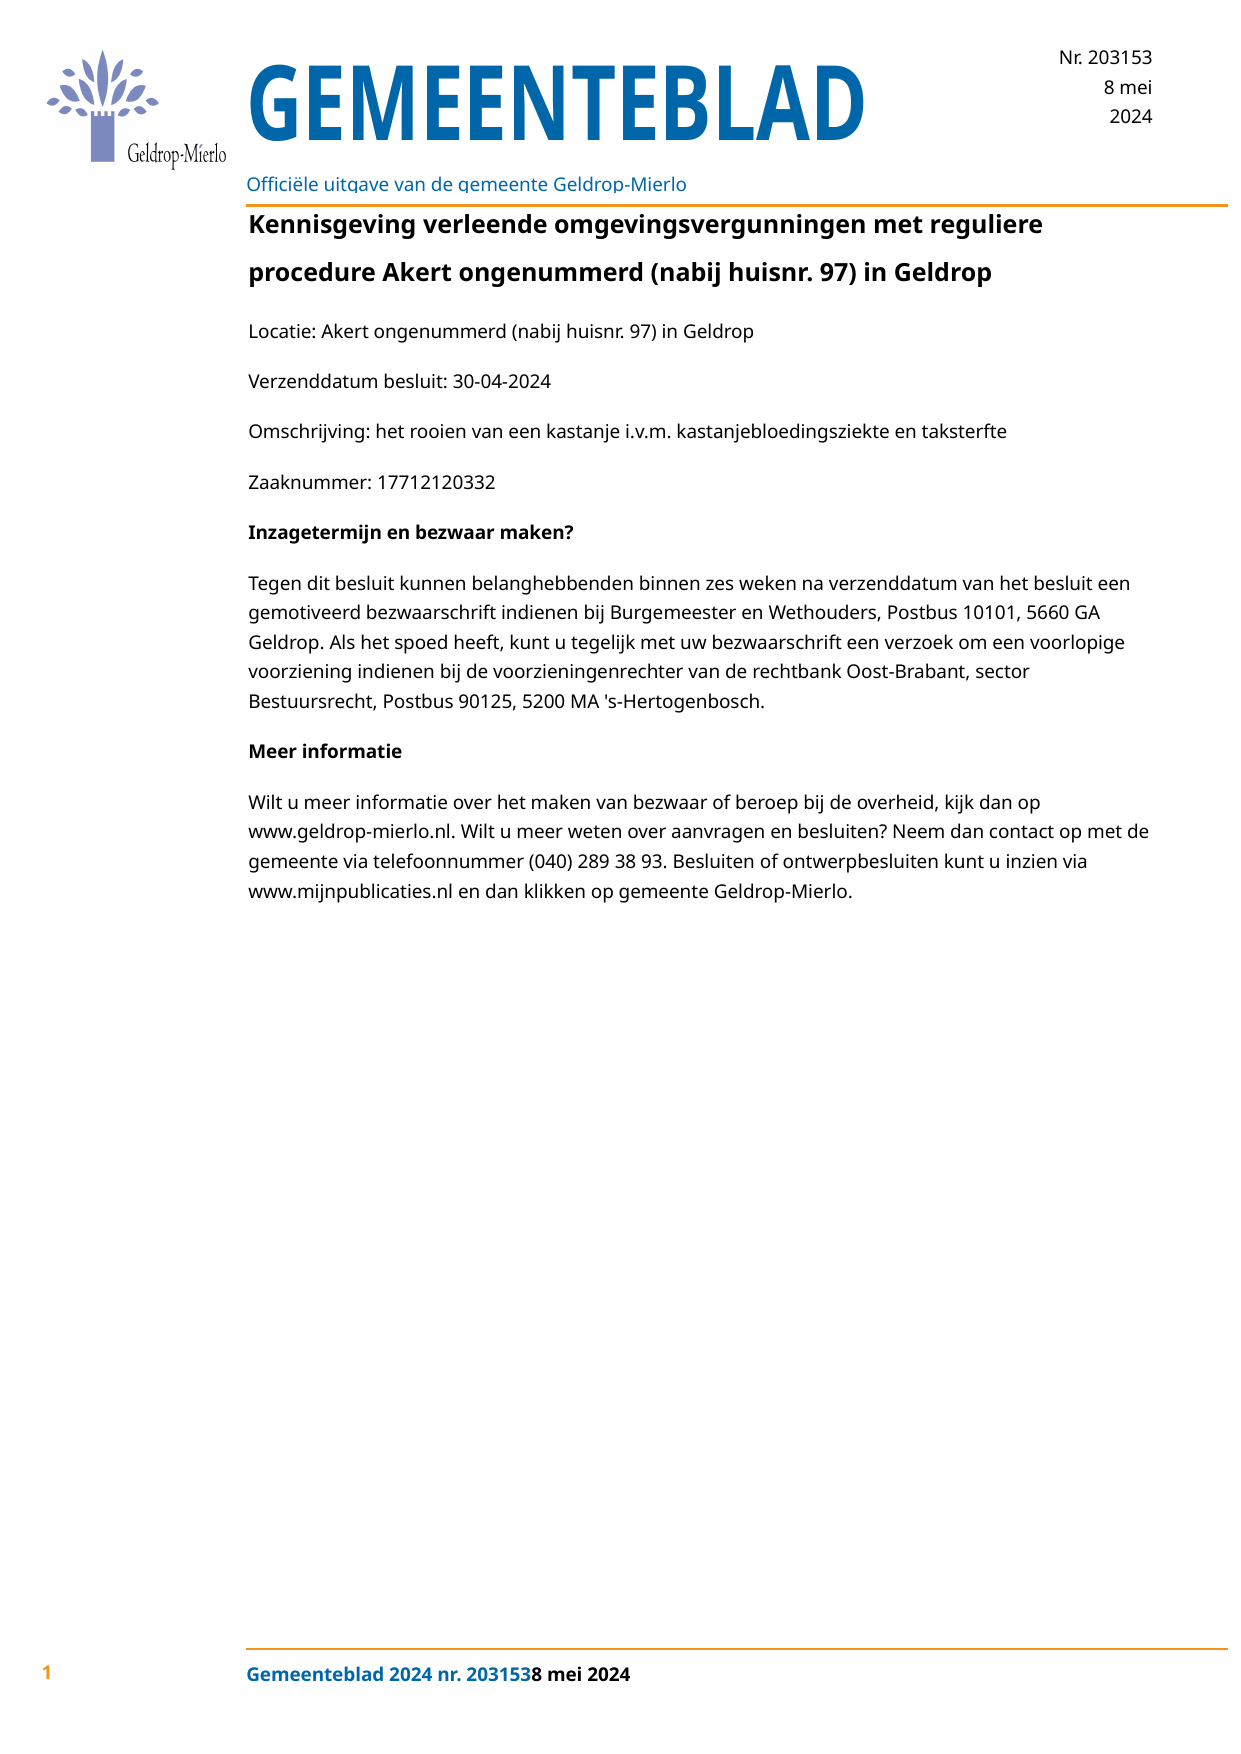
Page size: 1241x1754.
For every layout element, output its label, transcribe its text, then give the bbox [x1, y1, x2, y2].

text Tegen dit besluit kunnen belanghebbenden binnen zes weken na verzenddatum van het besluit een gemotiveerd bezwaarschrift indienen bij Burgemeester en Wethouders, Postbus 10101, 5660 GA Geldrop. Als het spoed heeft, kunt u tegelijk met uw bezwaarschrift een verzoek om een voorlopige voorziening indienen bij de voorzieningenrechter van de rechtbank Oost-Brabant, sector Bestuursrecht, Postbus 90125, 5200 MA 's-Hertogenbosch. [248, 570, 1152, 714]
text Inzagetermijn en bezwaar maken? [248, 519, 1152, 545]
text Locatie: Akert ongenummerd (nabij huisnr. 97) in Geldrop [248, 318, 1152, 344]
text Zaaknummer: 17712120332 [248, 469, 1152, 495]
text Meer informatie [248, 739, 1152, 764]
text Verzenddatum besluit: 30-04-2024 [248, 368, 1152, 394]
picture [41, 47, 231, 172]
text Kennisgeving verleende omgevingsvergunningen met reguliere procedure Akert ongenummerd (nabij huisnr. 97) in Geldrop [248, 207, 1152, 288]
text Wilt u meer informatie over het maken van bezwaar of beroep bij de overheid, kijk dan op www.geldrop-mierlo.nl. Wilt u meer weten over aanvragen en besluiten? Neem dan contact op met de gemeente via telefoonnummer (040) 289 38 93. Besluiten of ontwerpbesluiten kunt u inzien via www.mijnpublicaties.nl en dan klikken op gemeente Geldrop-Mierlo. [248, 789, 1152, 904]
text Omschrijving: het rooien van een kastanje i.v.m. kastanjebloedingsziekte en taksterfte [248, 419, 1152, 444]
